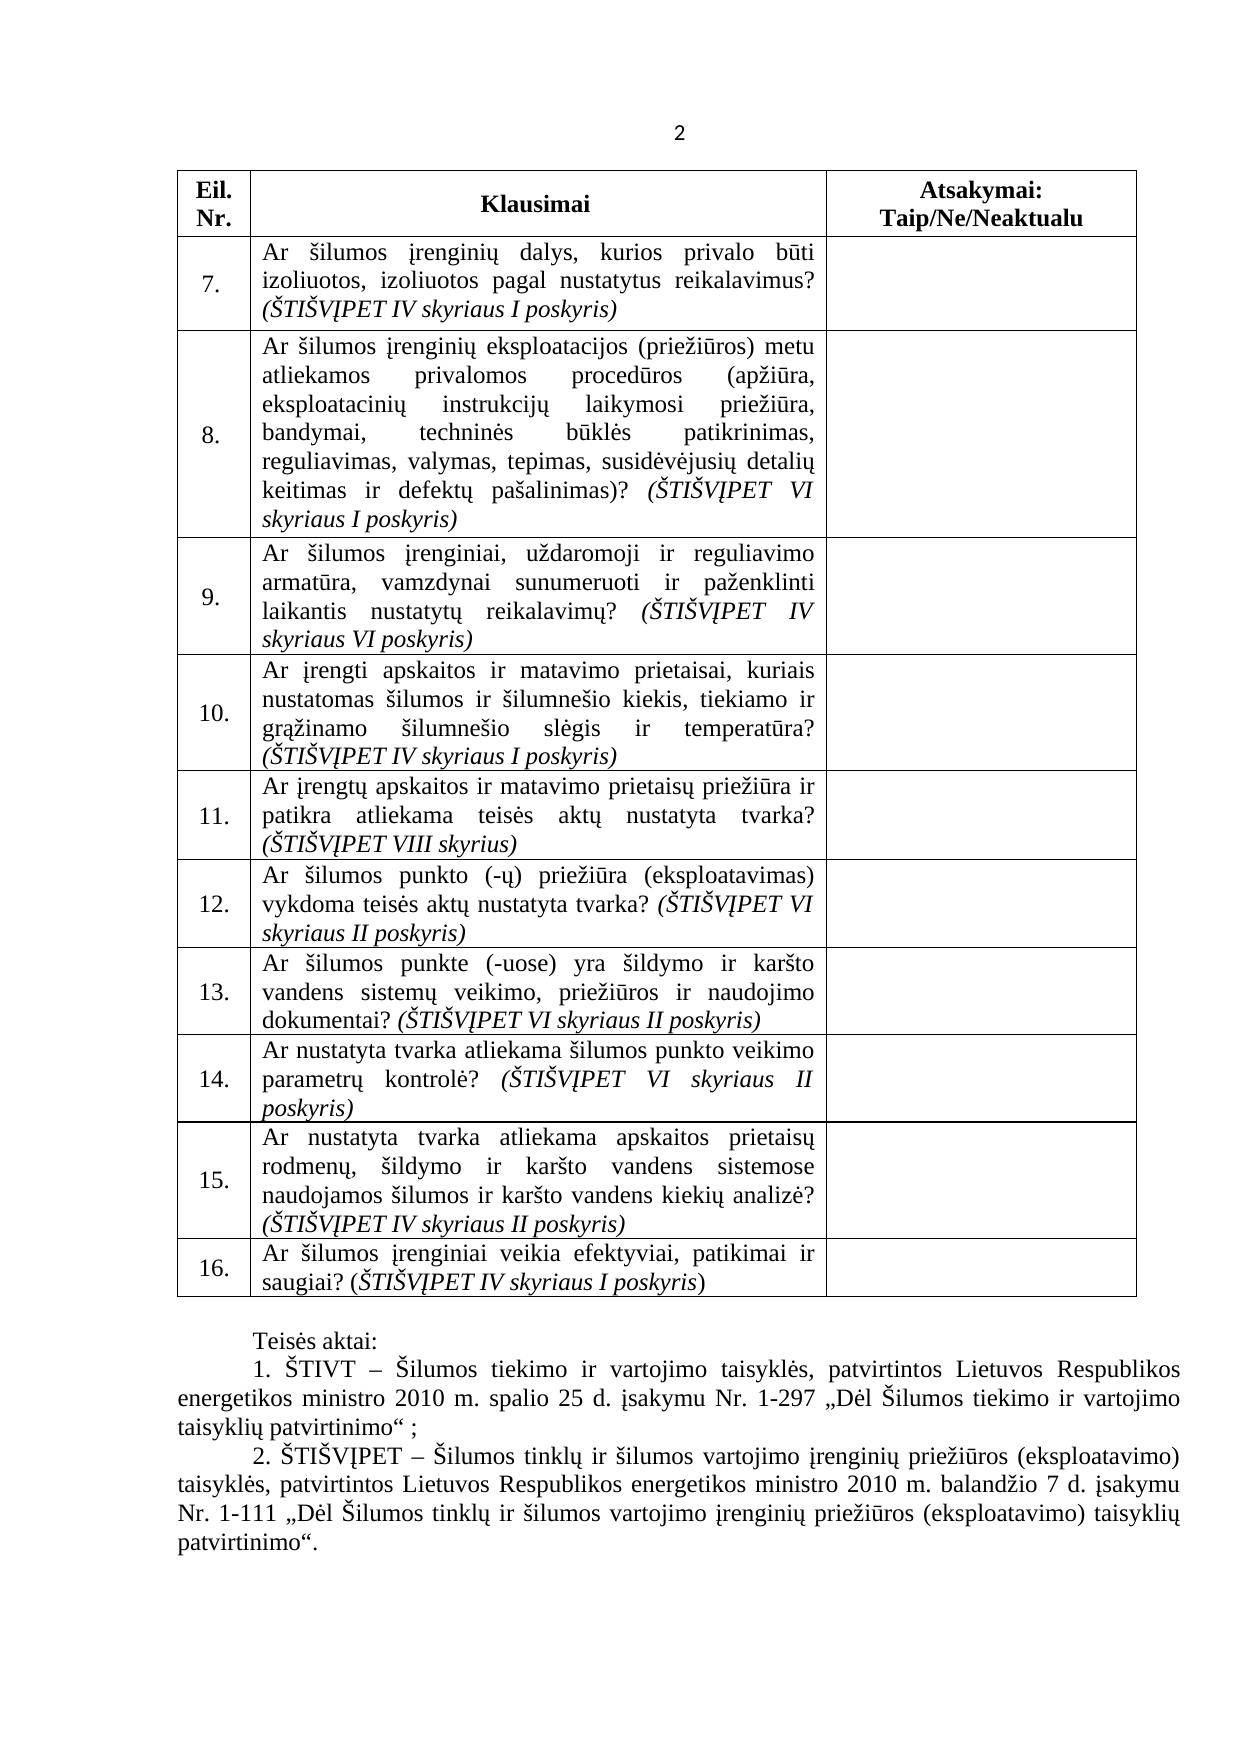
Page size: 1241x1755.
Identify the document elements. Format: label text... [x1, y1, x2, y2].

table_cell [827, 1035, 1136, 1121]
table_cell [827, 237, 1136, 330]
text 1. ŠTIVT – Šilumos tiekimo ir vartojimo taisyklės, patvirtintos Lietuvos Respublikos energetikos ministro 2010 m. spalio 25 d. įsakymu Nr. 1-297 „Dėl Šilumos tiekimo ir vartojimo taisyklių patvirtinimo“ ; [177, 1354, 1181, 1441]
table_cell [827, 771, 1136, 859]
table_cell Ar šilumos įrenginiai, uždaromoji ir reguliavimo armatūra, vamzdynai sunumeruoti ir paženklinti laikantis nustatytų reikalavimų? (ŠTIŠVĮPET IV skyriaus VI poskyris) [251, 538, 826, 654]
table_cell [827, 1239, 1136, 1296]
table_cell 10. [178, 655, 250, 770]
text Teisės aktai: [177, 1326, 1181, 1354]
table_cell 12. [178, 860, 250, 947]
table_cell Ar šilumos įrenginių dalys, kurios privalo būti izoliuotos, izoliuotos pagal nustatytus reikalavimus? (ŠTIŠVĮPET IV skyriaus I poskyris) [251, 237, 826, 330]
table_cell Ar įrengti apskaitos ir matavimo prietaisai, kuriais nustatomas šilumos ir šilumnešio kiekis, tiekiamo ir grąžinamo šilumnešio slėgis ir temperatūra? (ŠTIŠVĮPET IV skyriaus I poskyris) [251, 655, 826, 770]
table_cell 13. [178, 948, 250, 1034]
table_cell 7. [178, 237, 250, 330]
table_cell Ar šilumos įrenginiai veikia efektyviai, patikimai ir saugiai? (ŠTIŠVĮPET IV skyriaus I poskyris) [251, 1239, 826, 1296]
table_cell Ar šilumos punkto (-ų) priežiūra (eksploatavimas) vykdoma teisės aktų nustatyta tvarka? (ŠTIŠVĮPET VI skyriaus II poskyris) [251, 860, 826, 947]
table_header Atsakymai: Taip/Ne/Neaktualu [827, 171, 1136, 236]
text 2. ŠTIŠVĮPET – Šilumos tinklų ir šilumos vartojimo įrenginių priežiūros (eksploatavimo) taisyklės, patvirtintos Lietuvos Respublikos energetikos ministro 2010 m. balandžio 7 d. įsakymu Nr. 1-111 „Dėl Šilumos tinklų ir šilumos vartojimo įrenginių priežiūros (eksploatavimo) taisyklių patvirtinimo“. [177, 1441, 1181, 1556]
table_cell [827, 948, 1136, 1034]
table_cell Ar nustatyta tvarka atliekama apskaitos prietaisų rodmenų, šildymo ir karšto vandens sistemose naudojamos šilumos ir karšto vandens kiekių analizė? (ŠTIŠVĮPET IV skyriaus II poskyris) [251, 1123, 826, 1237]
table_cell Ar nustatyta tvarka atliekama šilumos punkto veikimo parametrų kontrolė? (ŠTIŠVĮPET VI skyriaus II poskyris) [251, 1035, 826, 1121]
table_cell 8. [178, 331, 250, 537]
table_cell 15. [178, 1123, 250, 1237]
table_cell [827, 655, 1136, 770]
table_cell [827, 860, 1136, 947]
table_cell Ar šilumos punkte (-uose) yra šildymo ir karšto vandens sistemų veikimo, priežiūros ir naudojimo dokumentai? (ŠTIŠVĮPET VI skyriaus II poskyris) [251, 948, 826, 1034]
table_cell 16. [178, 1239, 250, 1296]
table_cell [827, 538, 1136, 654]
table_header Klausimai [251, 171, 826, 236]
table_cell 11. [178, 771, 250, 859]
table_cell Ar šilumos įrenginių eksploatacijos (priežiūros) metu atliekamos privalomos procedūros (apžiūra, eksploatacinių instrukcijų laikymosi priežiūra, bandymai, techninės būklės patikrinimas, reguliavimas, valymas, tepimas, susidėvėjusių detalių keitimas ir defektų pašalinimas)? (ŠTIŠVĮPET VI skyriaus I poskyris) [251, 331, 826, 537]
table_cell [827, 331, 1136, 537]
table_cell [827, 1123, 1136, 1237]
table_cell Ar įrengtų apskaitos ir matavimo prietaisų priežiūra ir patikra atliekama teisės aktų nustatyta tvarka? (ŠTIŠVĮPET VIII skyrius) [251, 771, 826, 859]
table_header Eil. Nr. [178, 171, 250, 236]
table_cell 9. [178, 538, 250, 654]
table_cell 14. [178, 1035, 250, 1121]
